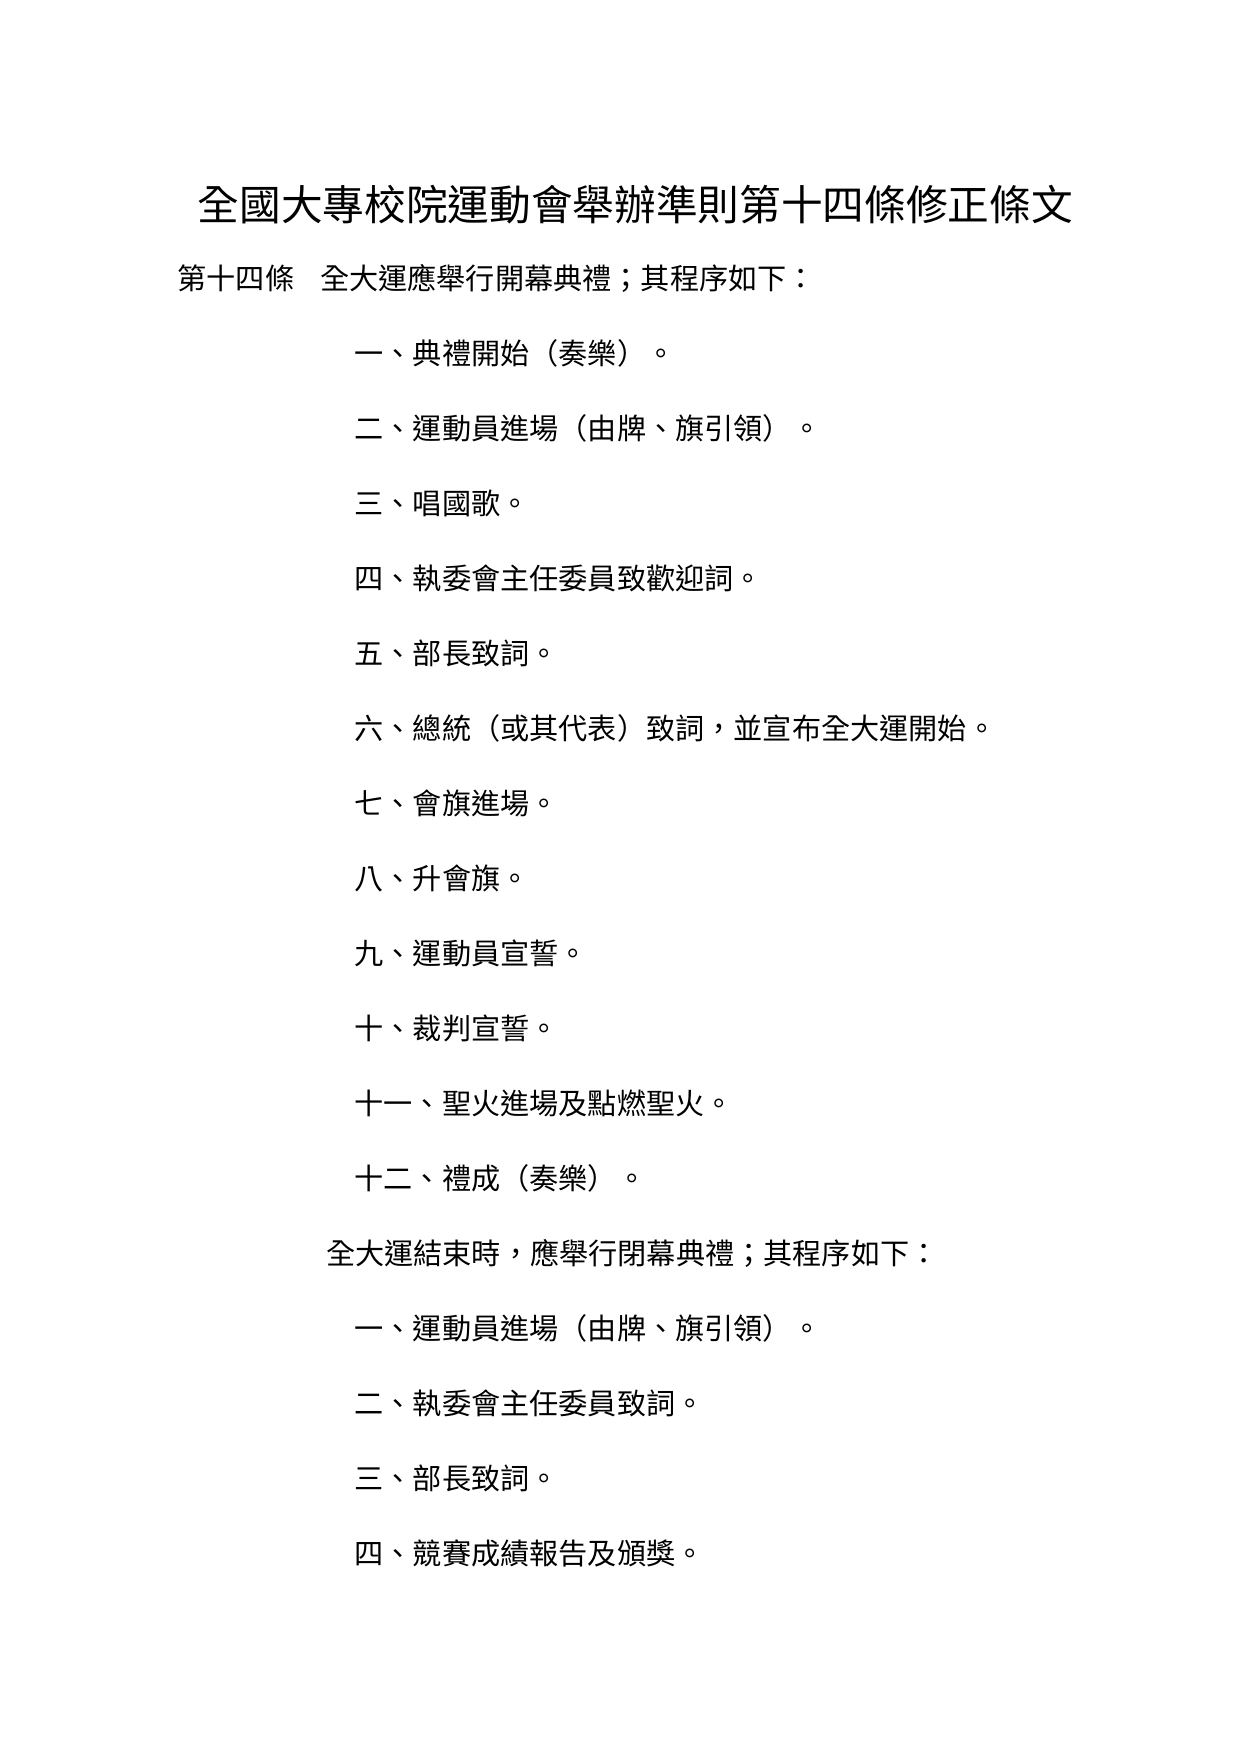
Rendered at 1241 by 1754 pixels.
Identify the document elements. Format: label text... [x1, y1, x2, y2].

text 七、會旗進場。 [354, 764, 1092, 839]
text 全大運結束時，應舉行閉幕典禮；其程序如下： [295, 1214, 1092, 1289]
text 四、競賽成績報告及頒獎。 [354, 1514, 1092, 1589]
text 十、裁判宣誓。 [354, 989, 1092, 1064]
text 四、執委會主任委員致歡迎詞。 [354, 539, 1092, 614]
text 六、總統（或其代表）致詞，並宣布全大運開始。 [354, 689, 1092, 764]
text 第十四條 全大運應舉行開幕典禮；其程序如下： [177, 239, 1092, 314]
text 三、部長致詞。 [354, 1439, 1092, 1514]
text 全國大專校院運動會舉辦準則第十四條修正條文 [177, 164, 1092, 239]
text 一、運動員進場（由牌、旗引領）。 [354, 1289, 1092, 1364]
text 九、運動員宣誓。 [354, 914, 1092, 989]
text 二、執委會主任委員致詞。 [354, 1364, 1092, 1439]
text 十二、禮成（奏樂）。 [354, 1139, 1092, 1214]
text 二、運動員進場（由牌、旗引領）。 [354, 389, 1092, 464]
text 三、唱國歌。 [354, 464, 1092, 539]
text 八、升會旗。 [354, 839, 1092, 914]
text 一、典禮開始（奏樂）。 [354, 314, 1092, 389]
text 十一、聖火進場及點燃聖火。 [354, 1064, 1092, 1139]
text 五、部長致詞。 [354, 614, 1092, 689]
